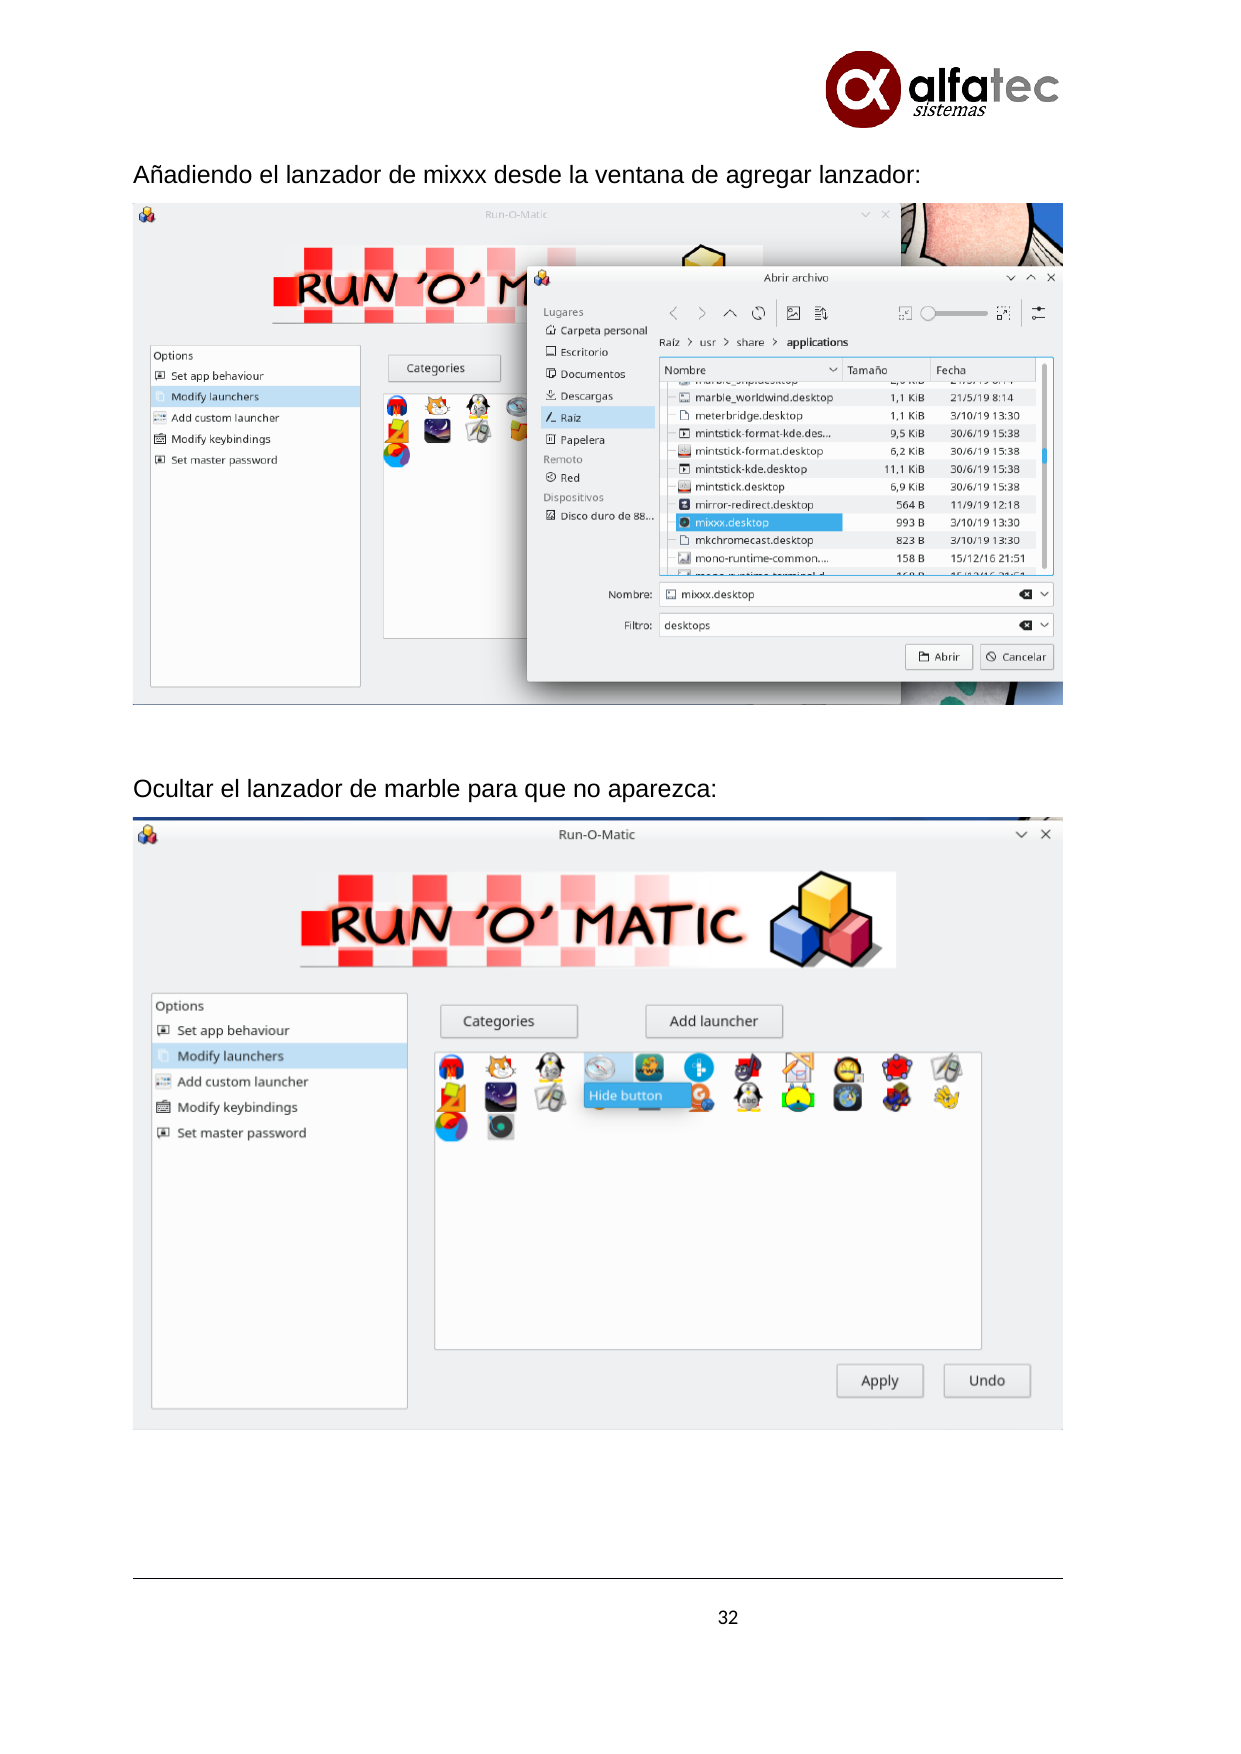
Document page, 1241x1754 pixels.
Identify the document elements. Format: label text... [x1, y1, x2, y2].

text Añadiendo el lanzador de mixxx desde la ventana de agregar lanzador: [133, 160, 1063, 189]
picture [132, 203, 1063, 705]
picture [825, 51, 1061, 128]
picture [132, 817, 1063, 1430]
text Ocultar el lanzador de marble para que no aparezca: [133, 774, 1063, 803]
